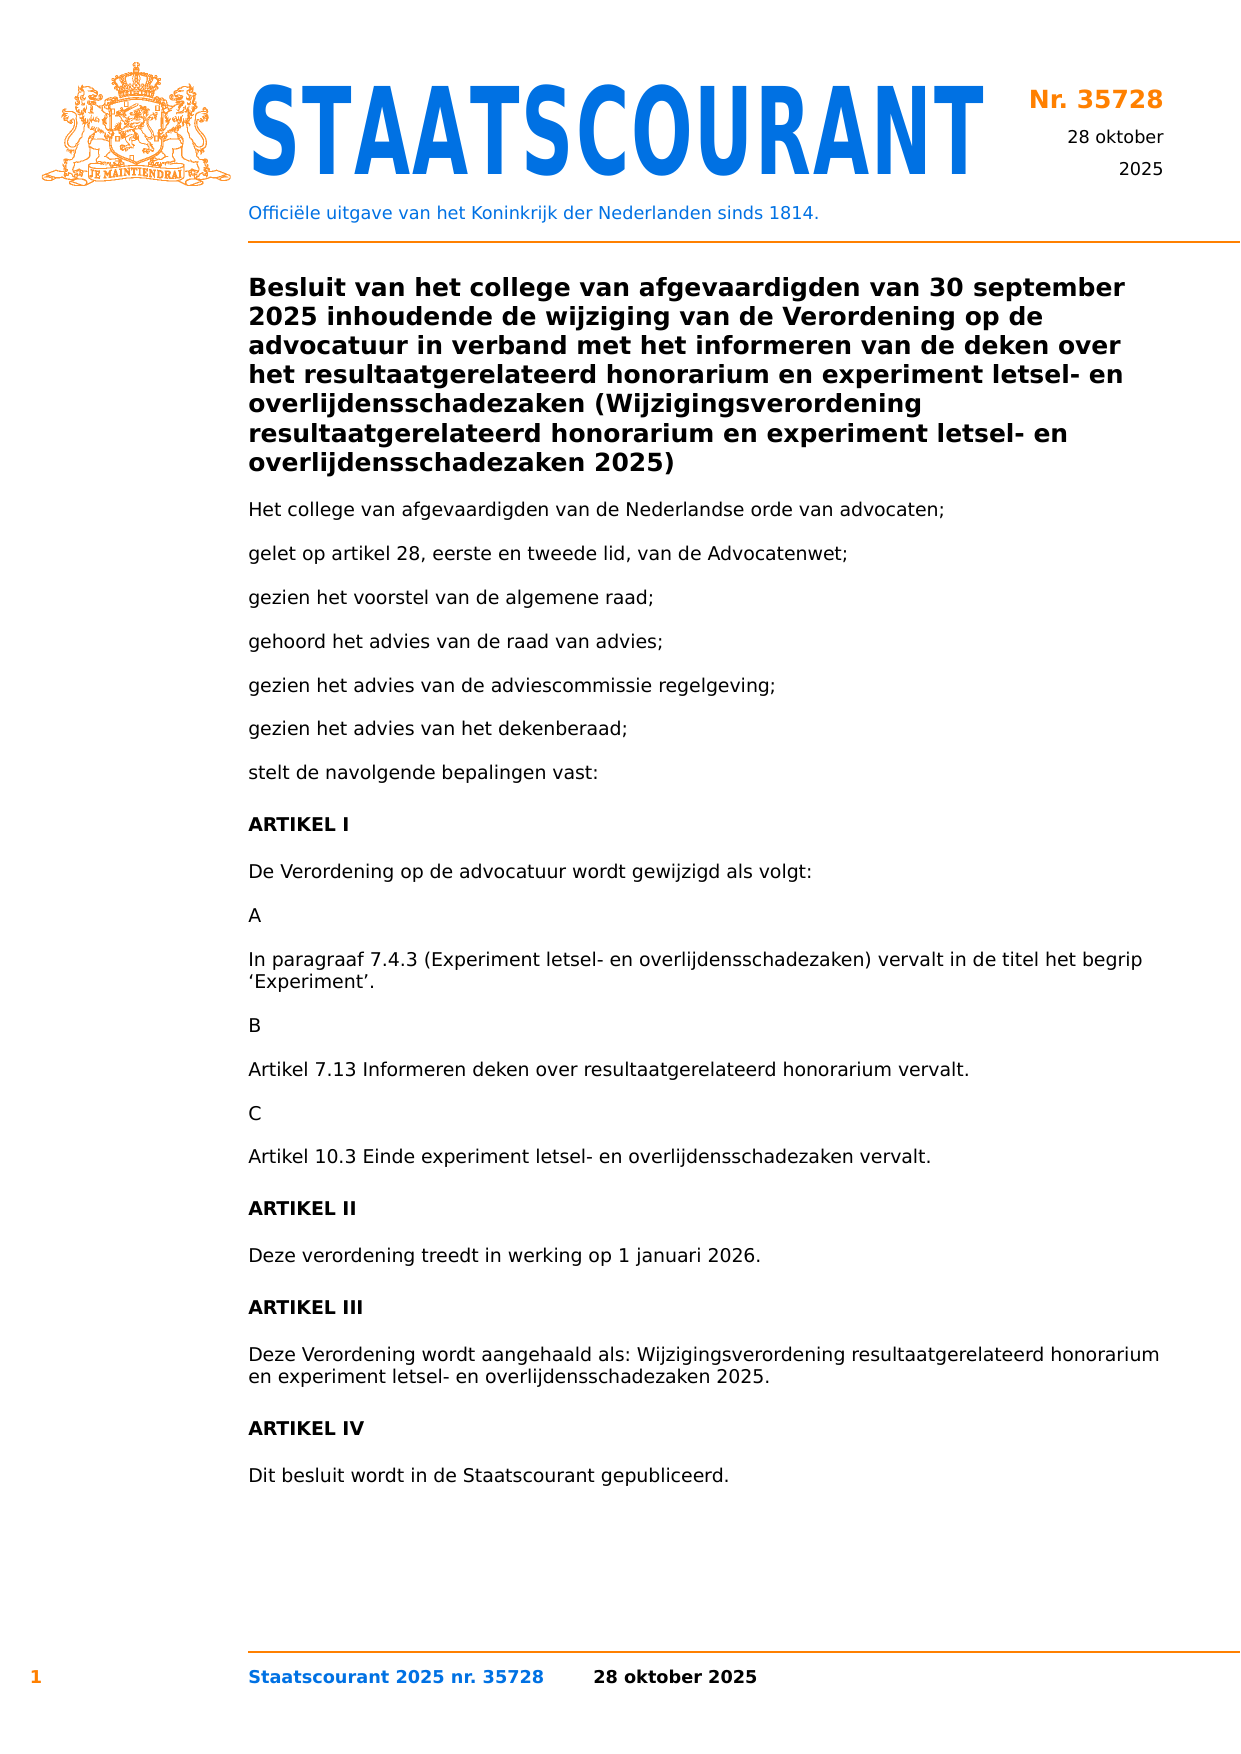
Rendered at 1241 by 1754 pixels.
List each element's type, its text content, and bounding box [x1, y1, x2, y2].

text De Verordening op de advocatuur wordt gewijzigd als volgt: [248, 861, 1163, 883]
text Artikel 7.13 Informeren deken over resultaatgerelateerd honorarium vervalt. [248, 1058, 1163, 1081]
text gezien het voorstel van de algemene raad; [248, 587, 1163, 609]
subtitle Besluit van het college van afgevaardigden van 30 september 2025 inhoudende de wijziging van de Verordening op de advocatuur in verband met het informeren van de deken over het resultaatgerelateerd honorarium en experiment letsel- en overlijdensschadezaken (Wijzigingsverordening resultaatgerelateerd honorarium en experiment letsel- en overlijdensschadezaken 2025) [248, 273, 1163, 477]
text Artikel 10.3 Einde experiment letsel- en overlijdensschadezaken vervalt. [248, 1146, 1163, 1168]
table_header STAATSCOURANT [248, 62, 998, 203]
text In paragraaf 7.4.3 (Experiment letsel- en overlijdensschadezaken) vervalt in de titel het begrip ‘Experiment’. [248, 949, 1163, 993]
text gezien het advies van de adviescommissie regelgeving; [248, 674, 1163, 696]
text C [248, 1102, 1163, 1124]
table_header [25, 62, 248, 241]
subtitle ARTIKEL I [248, 814, 1163, 836]
table_header Nr. 35728 [998, 62, 1240, 121]
text B [248, 1015, 1163, 1037]
text gezien het advies van het dekenberaad; [248, 718, 1163, 740]
table_cell 28 oktober [998, 121, 1240, 153]
text Deze verordening treedt in werking op 1 januari 2026. [248, 1245, 1163, 1267]
text gelet op artikel 28, eerste en tweede lid, van de Advocatenwet; [248, 543, 1163, 565]
subtitle ARTIKEL III [248, 1297, 1163, 1319]
text Het college van afgevaardigden van de Nederlandse orde van advocaten; [248, 499, 1163, 521]
subtitle ARTIKEL IV [248, 1418, 1163, 1440]
text gehoord het advies van de raad van advies; [248, 631, 1163, 653]
picture [41, 62, 231, 186]
table_cell Officiële uitgave van het Koninkrijk der Nederlanden sinds 1814. [248, 203, 1240, 241]
text stelt de navolgende bepalingen vast: [248, 762, 1163, 784]
text Deze Verordening wordt aangehaald als: Wijzigingsverordening resultaatgerelateerd honorarium en experiment letsel- en overlijdensschadezaken 2025. [248, 1344, 1163, 1388]
table_cell 2025 [998, 153, 1240, 203]
text A [248, 905, 1163, 927]
subtitle ARTIKEL II [248, 1198, 1163, 1220]
text Dit besluit wordt in de Staatscourant gepubliceerd. [248, 1465, 1163, 1487]
